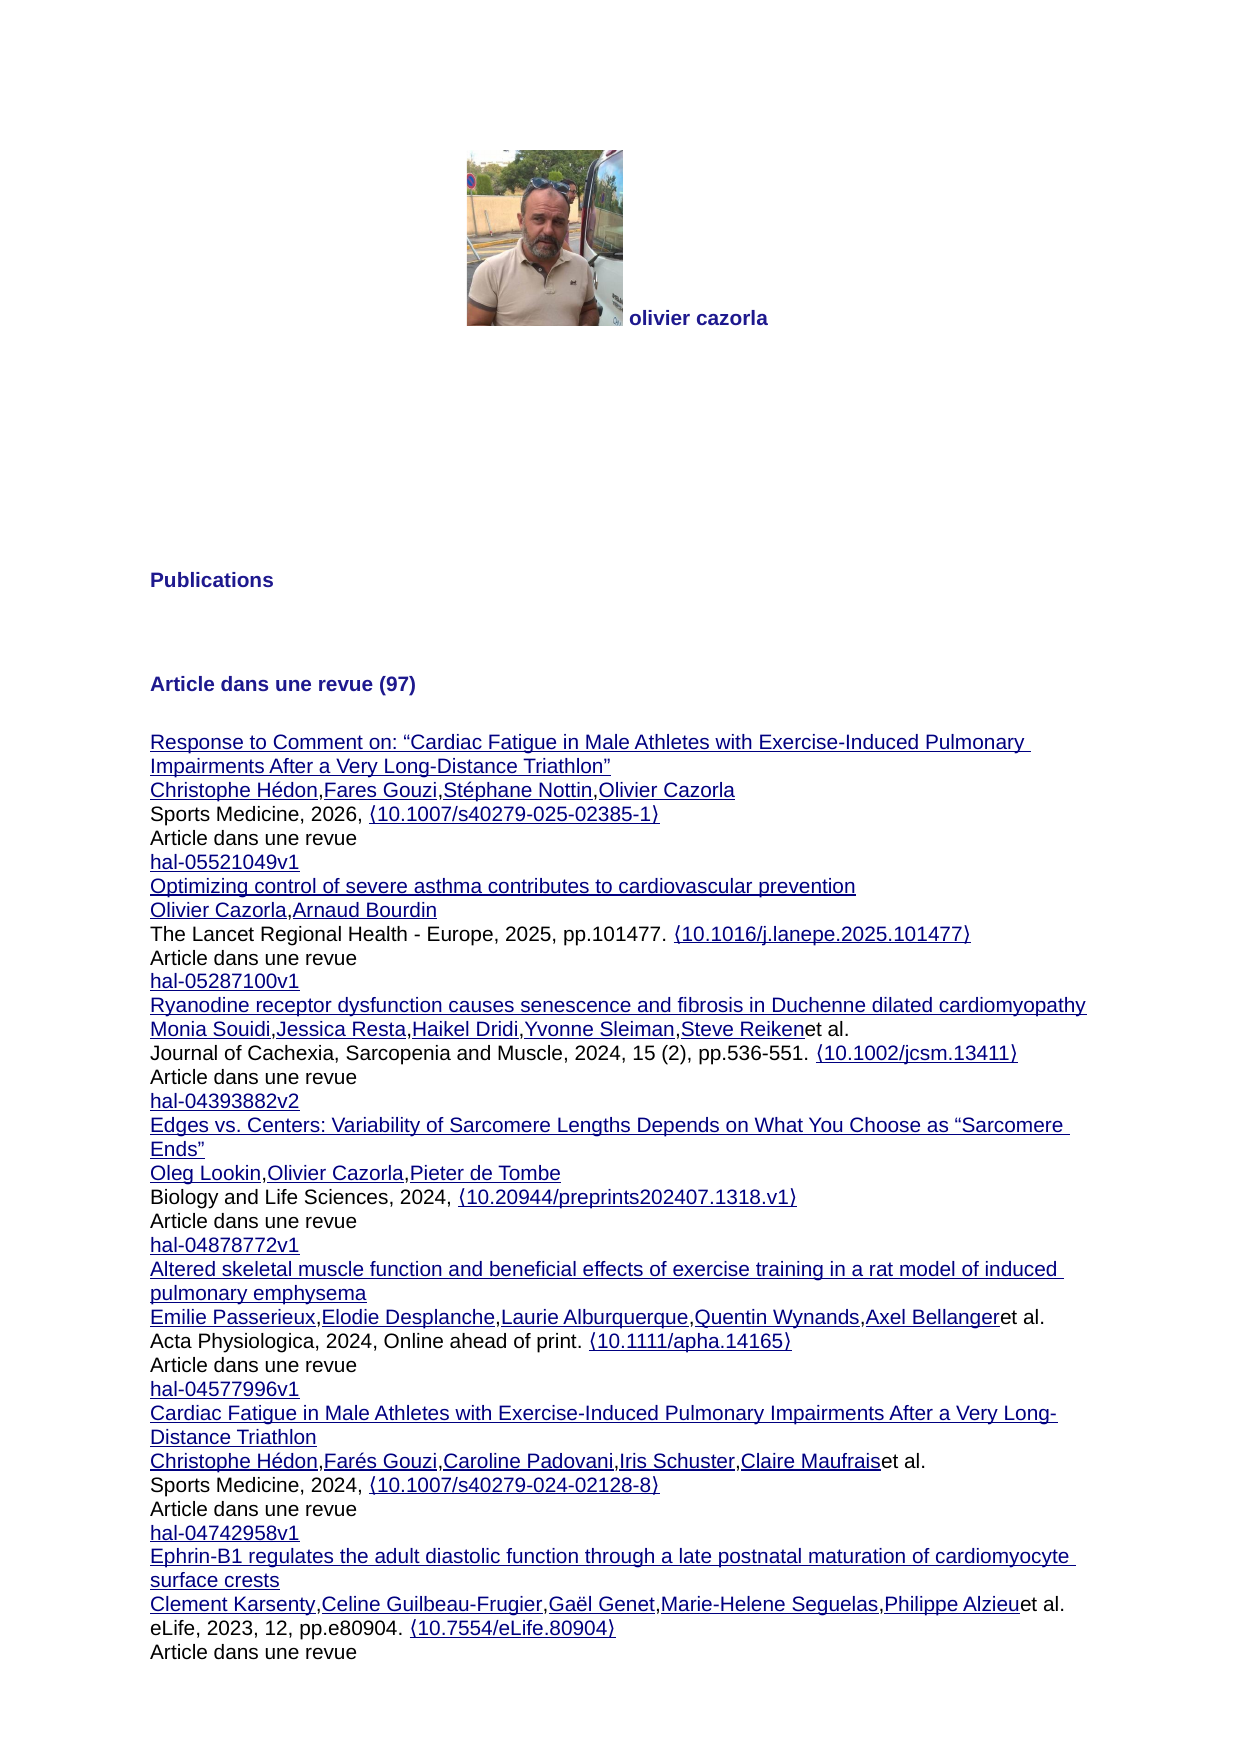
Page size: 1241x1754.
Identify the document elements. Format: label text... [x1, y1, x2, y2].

table_header Response to Comment on: “Cardiac Fatigue in Male Athletes with Exercise-Induced Pulmonary Impairments After a Very Long-Distance Triathlon” Christophe Hédon,Fares Gouzi,Stéphane Nottin,Olivier Cazorla Sports Medicine, 2026, ⟨10.1007/s40279-025-02385-1⟩ Article dans une revue hal-05521049v1 [150, 730, 1090, 873]
subtitle Publications [150, 568, 1090, 592]
table_cell Optimizing control of severe asthma contributes to cardiovascular prevention Olivier Cazorla,Arnaud Bourdin The Lancet Regional Health - Europe, 2025, pp.101477. ⟨10.1016/j.lanepe.2025.101477⟩ Article dans une revue hal-05287100v1 [150, 874, 1090, 993]
table_cell Ryanodine receptor dysfunction causes senescence and fibrosis in Duchenne dilated cardiomyopathy Monia Souidi,Jessica Resta,Haikel Dridi,Yvonne Sleiman,Steve Reikenet al. Journal of Cachexia, Sarcopenia and Muscle, 2024, 15 (2), pp.536-551. ⟨10.1002/jcsm.13411⟩ Article dans une revue hal-04393882v2 [150, 993, 1090, 1113]
table_cell Edges vs. Centers: Variability of Sarcomere Lengths Depends on What You Choose as “Sarcomere Ends” Oleg Lookin,Olivier Cazorla,Pieter de Tombe Biology and Life Sciences, 2024, ⟨10.20944/preprints202407.1318.v1⟩ Article dans une revue hal-04878772v1 [150, 1113, 1090, 1257]
subtitle olivier cazorla [150, 150, 1090, 330]
table_cell Ephrin-B1 regulates the adult diastolic function through a late postnatal maturation of cardiomyocyte surface crests Clement Karsenty,Celine Guilbeau-Frugier,Gaël Genet,Marie-Helene Seguelas,Philippe Alzieuet al. eLife, 2023, 12, pp.e80904. ⟨10.7554/eLife.80904⟩ Article dans une revue [150, 1544, 1090, 1664]
table_cell Cardiac Fatigue in Male Athletes with Exercise-Induced Pulmonary Impairments After a Very Long-Distance Triathlon Christophe Hédon,Farés Gouzi,Caroline Padovani,Iris Schuster,Claire Maufraiset al. Sports Medicine, 2024, ⟨10.1007/s40279-024-02128-8⟩ Article dans une revue hal-04742958v1 [150, 1401, 1090, 1544]
picture [466, 150, 623, 326]
table_cell Altered skeletal muscle function and beneficial effects of exercise training in a rat model of induced pulmonary emphysema Emilie Passerieux,Elodie Desplanche,Laurie Alburquerque,Quentin Wynands,Axel Bellangeret al. Acta Physiologica, 2024, Online ahead of print. ⟨10.1111/apha.14165⟩ Article dans une revue hal-04577996v1 [150, 1257, 1090, 1401]
subtitle Article dans une revue (97) [150, 671, 1090, 695]
